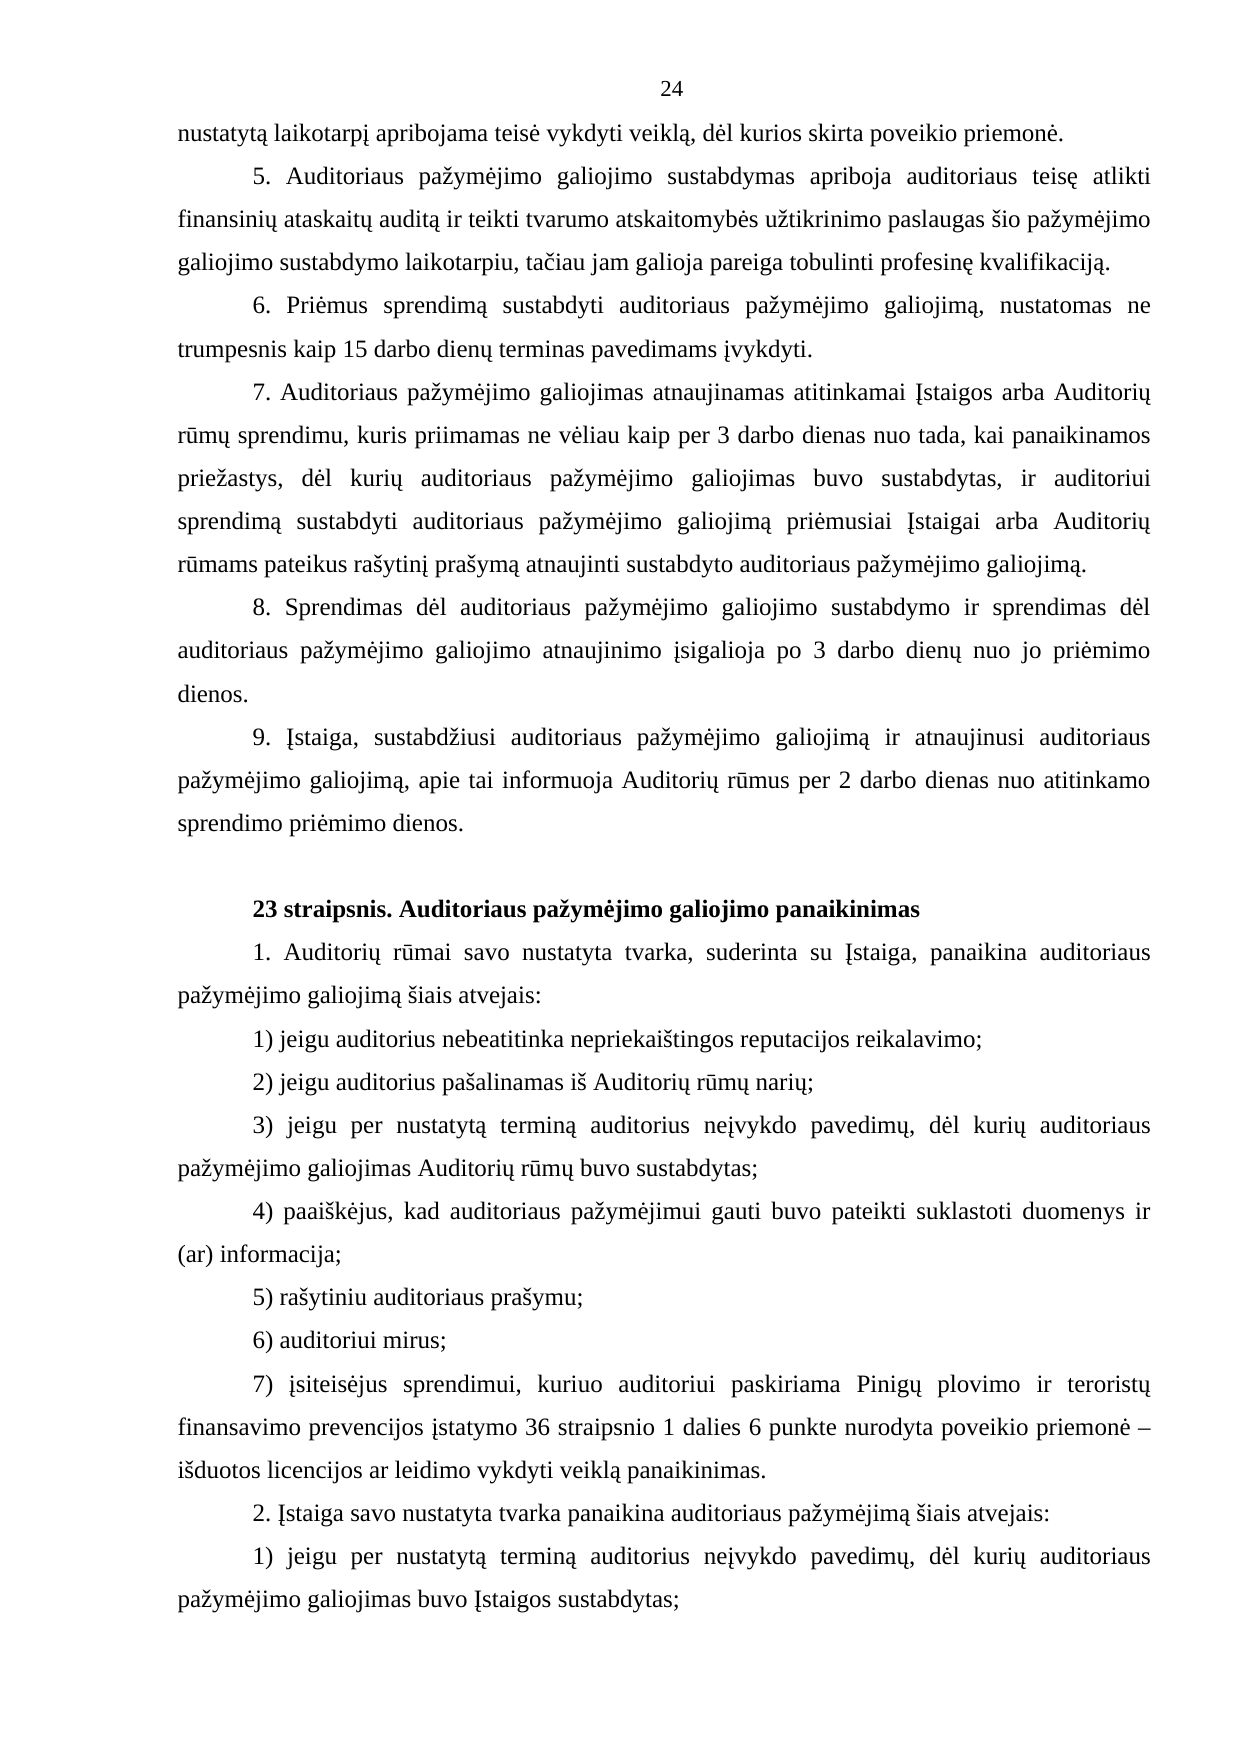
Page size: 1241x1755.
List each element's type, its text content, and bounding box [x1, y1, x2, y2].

text 7. Auditoriaus pažymėjimo galiojimas atnaujinamas atitinkamai Įstaigos arba Auditorių rūmų sprendimu, kuris priimamas ne vėliau kaip per 3 darbo dienas nuo tada, kai panaikinamos priežastys, dėl kurių auditoriaus pažymėjimo galiojimas buvo sustabdytas, ir auditoriui sprendimą sustabdyti auditoriaus pažymėjimo galiojimą priėmusiai Įstaigai arba Auditorių rūmams pateikus rašytinį prašymą atnaujinti sustabdyto auditoriaus pažymėjimo galiojimą. [177, 377, 1152, 578]
text 8. Sprendimas dėl auditoriaus pažymėjimo galiojimo sustabdymo ir sprendimas dėl auditoriaus pažymėjimo galiojimo atnaujinimo įsigalioja po 3 darbo dienų nuo jo priėmimo dienos. [177, 592, 1152, 707]
text 5) rašytiniu auditoriaus prašymu; [177, 1282, 1152, 1311]
text 5. Auditoriaus pažymėjimo galiojimo sustabdymas apriboja auditoriaus teisę atlikti finansinių ataskaitų auditą ir teikti tvarumo atskaitomybės užtikrinimo paslaugas šio pažymėjimo galiojimo sustabdymo laikotarpiu, tačiau jam galioja pareiga tobulinti profesinę kvalifikaciją. [177, 161, 1152, 276]
text 1) jeigu per nustatytą terminą auditorius neįvykdo pavedimų, dėl kurių auditoriaus pažymėjimo galiojimas buvo Įstaigos sustabdytas; [177, 1541, 1152, 1613]
text 9. Įstaiga, sustabdžiusi auditoriaus pažymėjimo galiojimą ir atnaujinusi auditoriaus pažymėjimo galiojimą, apie tai informuoja Auditorių rūmus per 2 darbo dienas nuo atitinkamo sprendimo priėmimo dienos. [177, 722, 1152, 837]
text 1. Auditorių rūmai savo nustatyta tvarka, suderinta su Įstaiga, panaikina auditoriaus pažymėjimo galiojimą šiais atvejais: [177, 937, 1152, 1009]
text 1) jeigu auditorius nebeatitinka nepriekaištingos reputacijos reikalavimo; [177, 1024, 1152, 1052]
text 6. Priėmus sprendimą sustabdyti auditoriaus pažymėjimo galiojimą, nustatomas ne trumpesnis kaip 15 darbo dienų terminas pavedimams įvykdyti. [177, 291, 1152, 362]
text 23 straipsnis. Auditoriaus pažymėjimo galiojimo panaikinimas [177, 894, 1152, 923]
text 7) įsiteisėjus sprendimui, kuriuo auditoriui paskiriama Pinigų plovimo ir teroristų finansavimo prevencijos įstatymo 36 straipsnio 1 dalies 6 punkte nurodyta poveikio priemonė – išduotos licencijos ar leidimo vykdyti veiklą panaikinimas. [177, 1369, 1152, 1484]
text 3) jeigu per nustatytą terminą auditorius neįvykdo pavedimų, dėl kurių auditoriaus pažymėjimo galiojimas Auditorių rūmų buvo sustabdytas; [177, 1110, 1152, 1182]
text 6) auditoriui mirus; [177, 1326, 1152, 1354]
text 2. Įstaiga savo nustatyta tvarka panaikina auditoriaus pažymėjimą šiais atvejais: [177, 1498, 1152, 1527]
text 4) paaiškėjus, kad auditoriaus pažymėjimui gauti buvo pateikti suklastoti duomenys ir (ar) informacija; [177, 1196, 1152, 1268]
text nustatytą laikotarpį apribojama teisė vykdyti veiklą, dėl kurios skirta poveikio priemonė. [177, 118, 1152, 147]
text 2) jeigu auditorius pašalinamas iš Auditorių rūmų narių; [177, 1067, 1152, 1096]
